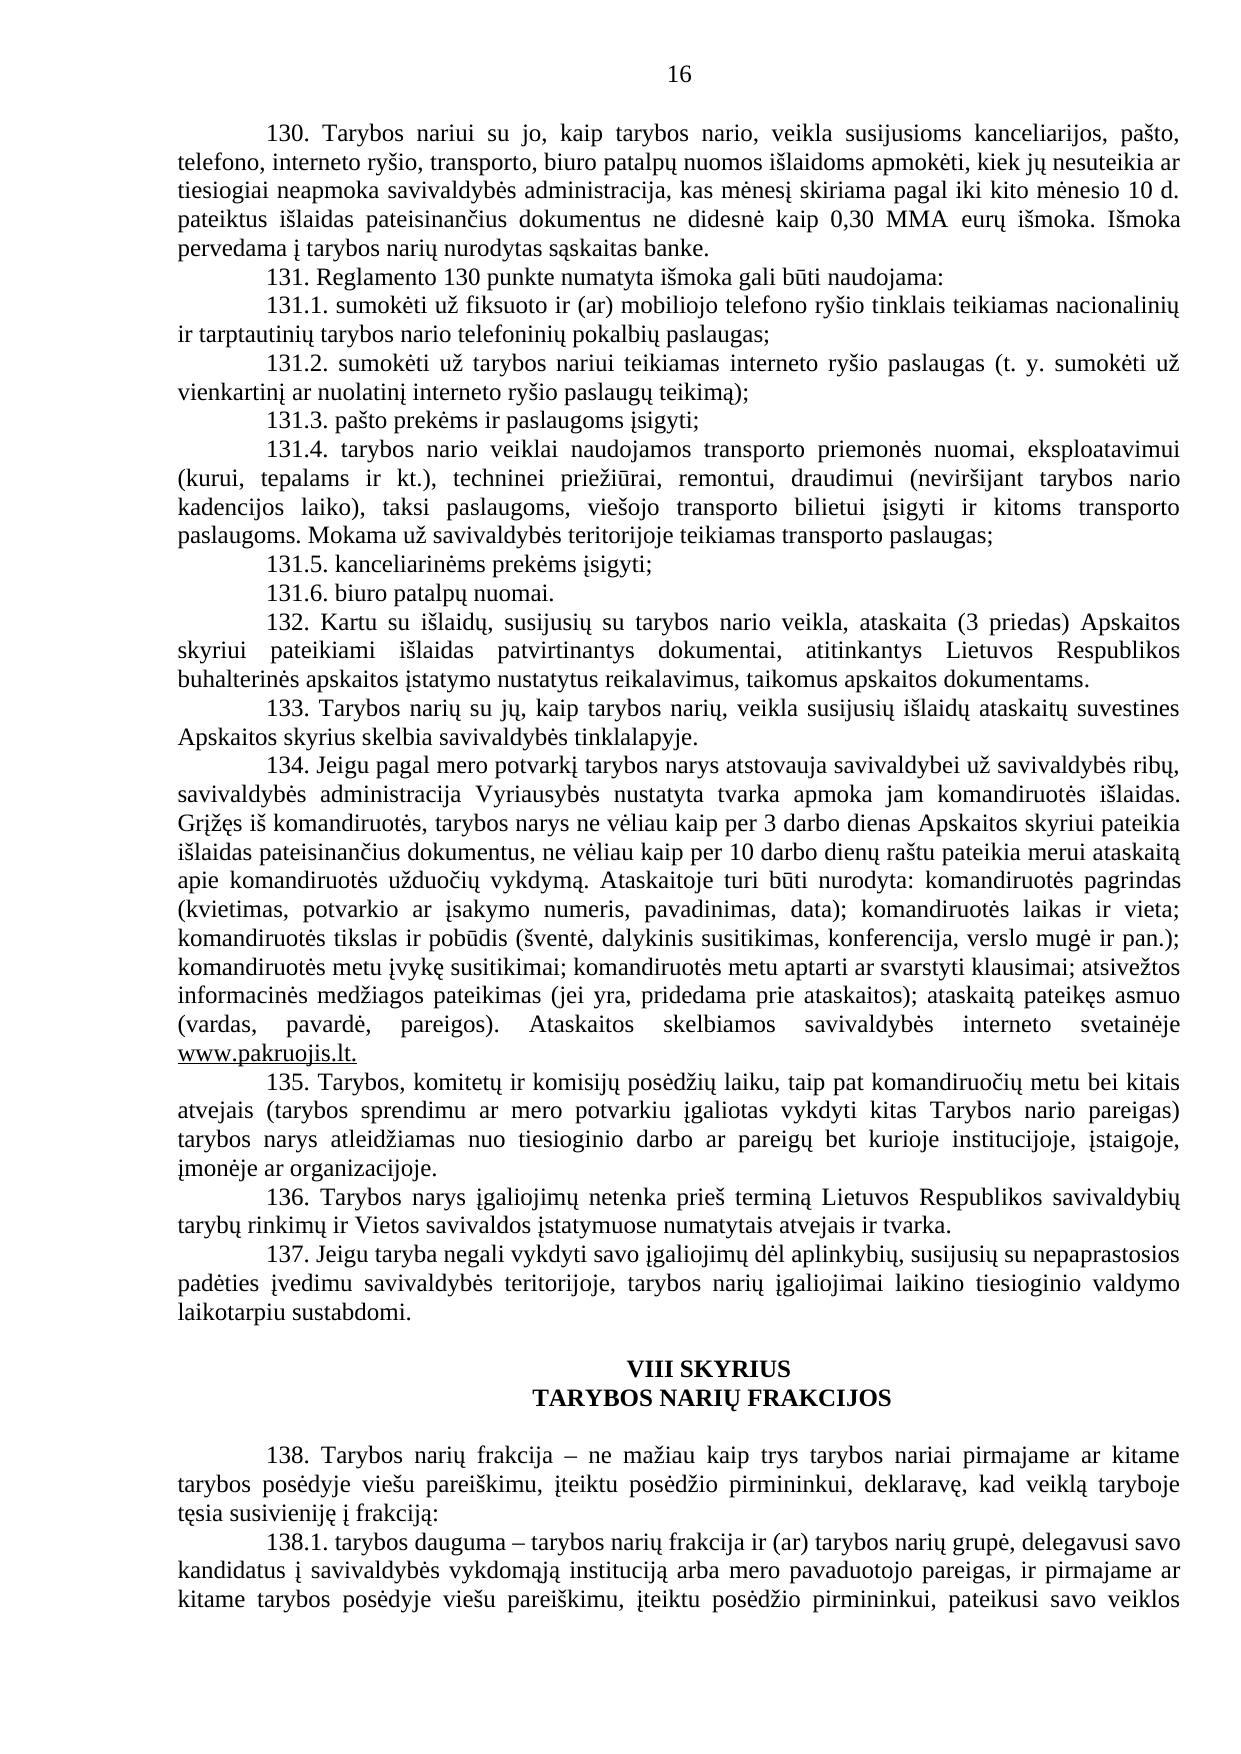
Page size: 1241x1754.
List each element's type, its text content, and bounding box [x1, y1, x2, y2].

text 131.6. biuro patalpų nuomai. [177, 578, 1181, 607]
text 133. Tarybos narių su jų, kaip tarybos narių, veikla susijusių išlaidų ataskaitų suvestines Apskaitos skyrius skelbia savivaldybės tinklalapyje. [177, 693, 1181, 751]
text 131.4. tarybos nario veiklai naudojamos transporto priemonės nuomai, eksploatavimui (kurui, tepalams ir kt.), techninei priežiūrai, remontui, draudimui (neviršijant tarybos nario kadencijos laiko), taksi paslaugoms, viešojo transporto bilietui įsigyti ir kitoms transporto paslaugoms. Mokama už savivaldybės teritorijoje teikiamas transporto paslaugas; [177, 434, 1181, 549]
text 138. Tarybos narių frakcija – ne mažiau kaip trys tarybos nariai pirmajame ar kitame tarybos posėdyje viešu pareiškimu, įteiktu posėdžio pirmininkui, deklaravę, kad veiklą taryboje tęsia susivieniję į frakciją: [177, 1441, 1181, 1527]
text 130. Tarybos nariui su jo, kaip tarybos nario, veikla susijusioms kanceliarijos, pašto, telefono, interneto ryšio, transporto, biuro patalpų nuomos išlaidoms apmokėti, kiek jų nesuteikia ar tiesiogiai neapmoka savivaldybės administracija, kas mėnesį skiriama pagal iki kito mėnesio 10 d. pateiktus išlaidas pateisinančius dokumentus ne didesnė kaip 0,30 MMA eurų išmoka. Išmoka pervedama į tarybos narių nurodytas sąskaitas banke. [177, 118, 1181, 262]
text 132. Kartu su išlaidų, susijusių su tarybos nario veikla, ataskaita (3 priedas) Apskaitos skyriui pateikiami išlaidas patvirtinantys dokumentai, atitinkantys Lietuvos Respublikos buhalterinės apskaitos įstatymo nustatytus reikalavimus, taikomus apskaitos dokumentams. [177, 607, 1181, 693]
text 131.1. sumokėti už fiksuoto ir (ar) mobiliojo telefono ryšio tinklais teikiamas nacionalinių ir tarptautinių tarybos nario telefoninių pokalbių paslaugas; [177, 291, 1181, 348]
text 131. Reglamento 130 punkte numatyta išmoka gali būti naudojama: [177, 262, 1181, 291]
text 131.2. sumokėti už tarybos nariui teikiamas interneto ryšio paslaugas (t. y. sumokėti už vienkartinį ar nuolatinį interneto ryšio paslaugų teikimą); [177, 348, 1181, 406]
text 131.3. pašto prekėms ir paslaugoms įsigyti; [177, 406, 1181, 434]
text 135. Tarybos, komitetų ir komisijų posėdžių laiku, taip pat komandiruočių metu bei kitais atvejais (tarybos sprendimu ar mero potvarkiu įgaliotas vykdyti kitas Tarybos nario pareigas) tarybos narys atleidžiamas nuo tiesioginio darbo ar pareigų bet kurioje institucijoje, įstaigoje, įmonėje ar organizacijoje. [177, 1067, 1181, 1182]
text VIII SKYRIUS [236, 1354, 1181, 1383]
text TARYBOS NARIŲ FRAKCIJOS [236, 1383, 1181, 1412]
text 136. Tarybos narys įgaliojimų netenka prieš terminą Lietuvos Respublikos savivaldybių tarybų rinkimų ir Vietos savivaldos įstatymuose numatytais atvejais ir tvarka. [177, 1182, 1181, 1239]
text 138.1. tarybos dauguma – tarybos narių frakcija ir (ar) tarybos narių grupė, delegavusi savo kandidatus į savivaldybės vykdomąją instituciją arba mero pavaduotojo pareigas, ir pirmajame ar kitame tarybos posėdyje viešu pareiškimu, įteiktu posėdžio pirmininkui, pateikusi savo veiklos [177, 1527, 1181, 1613]
text 131.5. kanceliarinėms prekėms įsigyti; [177, 549, 1181, 578]
text 134. Jeigu pagal mero potvarkį tarybos narys atstovauja savivaldybei už savivaldybės ribų, savivaldybės administracija Vyriausybės nustatyta tvarka apmoka jam komandiruotės išlaidas. Grįžęs iš komandiruotės, tarybos narys ne vėliau kaip per 3 darbo dienas Apskaitos skyriui pateikia išlaidas pateisinančius dokumentus, ne vėliau kaip per 10 darbo dienų raštu pateikia merui ataskaitą apie komandiruotės užduočių vykdymą. Ataskaitoje turi būti nurodyta: komandiruotės pagrindas (kvietimas, potvarkio ar įsakymo numeris, pavadinimas, data); komandiruotės laikas ir vieta; komandiruotės tikslas ir pobūdis (šventė, dalykinis susitikimas, konferencija, verslo mugė ir pan.); komandiruotės metu įvykę susitikimai; komandiruotės metu aptarti ar svarstyti klausimai; atsivežtos informacinės medžiagos pateikimas (jei yra, pridedama prie ataskaitos); ataskaitą pateikęs asmuo (vardas, pavardė, pareigos). Ataskaitos skelbiamos savivaldybės interneto svetainėje www.pakruojis.lt. [177, 751, 1181, 1067]
text 137. Jeigu taryba negali vykdyti savo įgaliojimų dėl aplinkybių, susijusių su nepaprastosios padėties įvedimu savivaldybės teritorijoje, tarybos narių įgaliojimai laikino tiesioginio valdymo laikotarpiu sustabdomi. [177, 1239, 1181, 1326]
